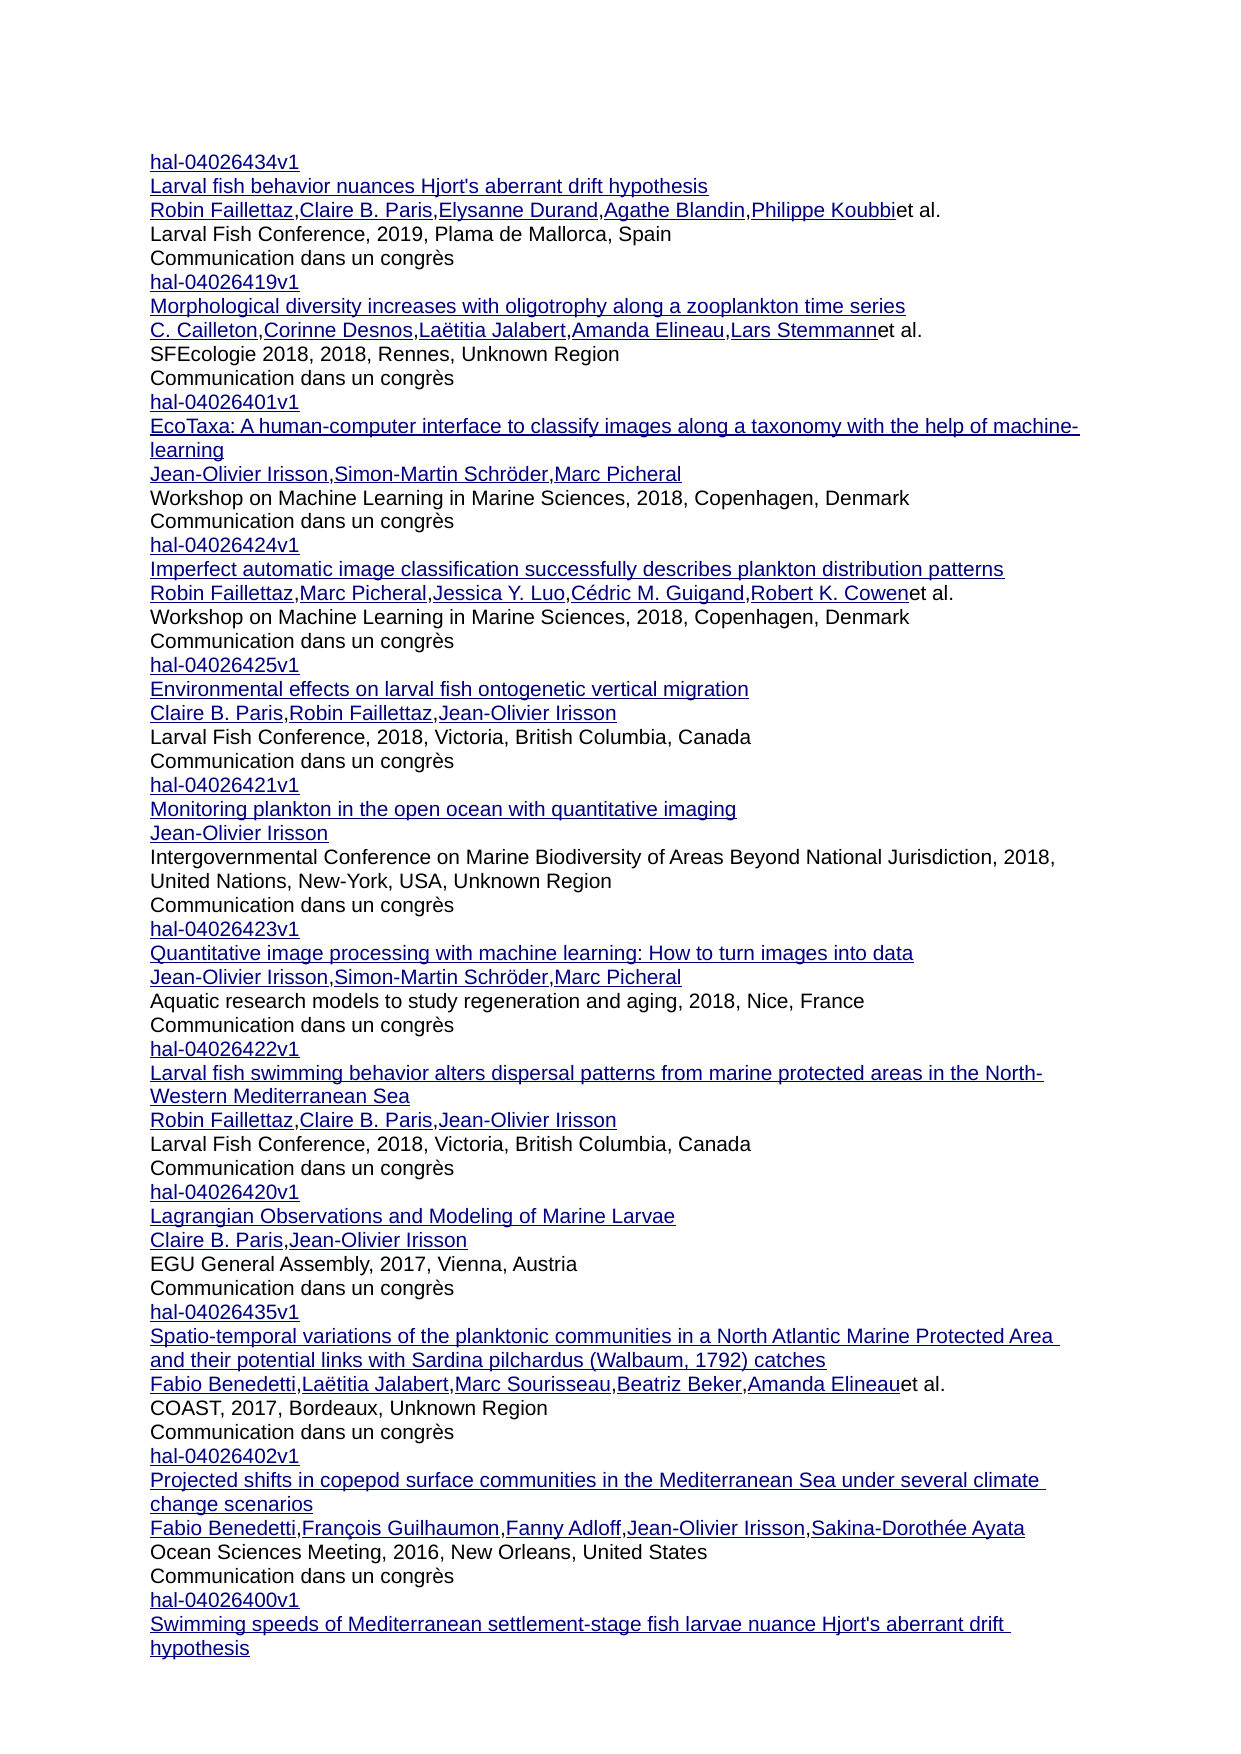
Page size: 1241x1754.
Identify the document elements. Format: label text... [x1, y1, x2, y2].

table_cell Morphological diversity increases with oligotrophy along a zooplankton time series C. Cailleton,Corinne Desnos,Laëtitia Jalabert,Amanda Elineau,Lars Stemmannet al. SFEcologie 2018, 2018, Rennes, Unknown Region Communication dans un congrès hal-04026401v1 [150, 294, 1090, 413]
table_cell Spatio-temporal variations of the planktonic communities in a North Atlantic Marine Protected Area and their potential links with Sardina pilchardus (Walbaum, 1792) catches Fabio Benedetti,Laëtitia Jalabert,Marc Sourisseau,Beatriz Beker,Amanda Elineauet al. COAST, 2017, Bordeaux, Unknown Region Communication dans un congrès hal-04026402v1 [150, 1324, 1090, 1468]
table_cell Projected shifts in copepod surface communities in the Mediterranean Sea under several climate change scenarios Fabio Benedetti,François Guilhaumon,Fanny Adloff,Jean-Olivier Irisson,Sakina-Dorothée Ayata Ocean Sciences Meeting, 2016, New Orleans, United States Communication dans un congrès hal-04026400v1 [150, 1468, 1090, 1611]
table_cell Environmental effects on larval fish ontogenetic vertical migration Claire B. Paris,Robin Faillettaz,Jean-Olivier Irisson Larval Fish Conference, 2018, Victoria, British Columbia, Canada Communication dans un congrès hal-04026421v1 [150, 677, 1090, 797]
table_cell hal-04026434v1 [150, 150, 1090, 174]
table_cell EcoTaxa: A human-computer interface to classify images along a taxonomy with the help of machine-learning Jean-Olivier Irisson,Simon-Martin Schröder,Marc Picheral Workshop on Machine Learning in Marine Sciences, 2018, Copenhagen, Denmark Communication dans un congrès hal-04026424v1 [150, 414, 1090, 557]
table_cell Lagrangian Observations and Modeling of Marine Larvae Claire B. Paris,Jean-Olivier Irisson EGU General Assembly, 2017, Vienna, Austria Communication dans un congrès hal-04026435v1 [150, 1204, 1090, 1324]
table_cell Imperfect automatic image classification successfully describes plankton distribution patterns Robin Faillettaz,Marc Picheral,Jessica Y. Luo,Cédric M. Guigand,Robert K. Cowenet al. Workshop on Machine Learning in Marine Sciences, 2018, Copenhagen, Denmark Communication dans un congrès hal-04026425v1 [150, 557, 1090, 677]
table_cell Swimming speeds of Mediterranean settlement-stage fish larvae nuance Hjort's aberrant drift hypothesis [150, 1611, 1090, 1659]
table_cell Larval fish behavior nuances Hjort's aberrant drift hypothesis Robin Faillettaz,Claire B. Paris,Elysanne Durand,Agathe Blandin,Philippe Koubbiet al. Larval Fish Conference, 2019, Plama de Mallorca, Spain Communication dans un congrès hal-04026419v1 [150, 174, 1090, 294]
table_cell Quantitative image processing with machine learning: How to turn images into data Jean-Olivier Irisson,Simon-Martin Schröder,Marc Picheral Aquatic research models to study regeneration and aging, 2018, Nice, France Communication dans un congrès hal-04026422v1 [150, 941, 1090, 1060]
table_cell Monitoring plankton in the open ocean with quantitative imaging Jean-Olivier Irisson Intergovernmental Conference on Marine Biodiversity of Areas Beyond National Jurisdiction, 2018, United Nations, New-York, USA, Unknown Region Communication dans un congrès hal-04026423v1 [150, 797, 1090, 941]
table_cell Larval fish swimming behavior alters dispersal patterns from marine protected areas in the North-Western Mediterranean Sea Robin Faillettaz,Claire B. Paris,Jean-Olivier Irisson Larval Fish Conference, 2018, Victoria, British Columbia, Canada Communication dans un congrès hal-04026420v1 [150, 1060, 1090, 1204]
